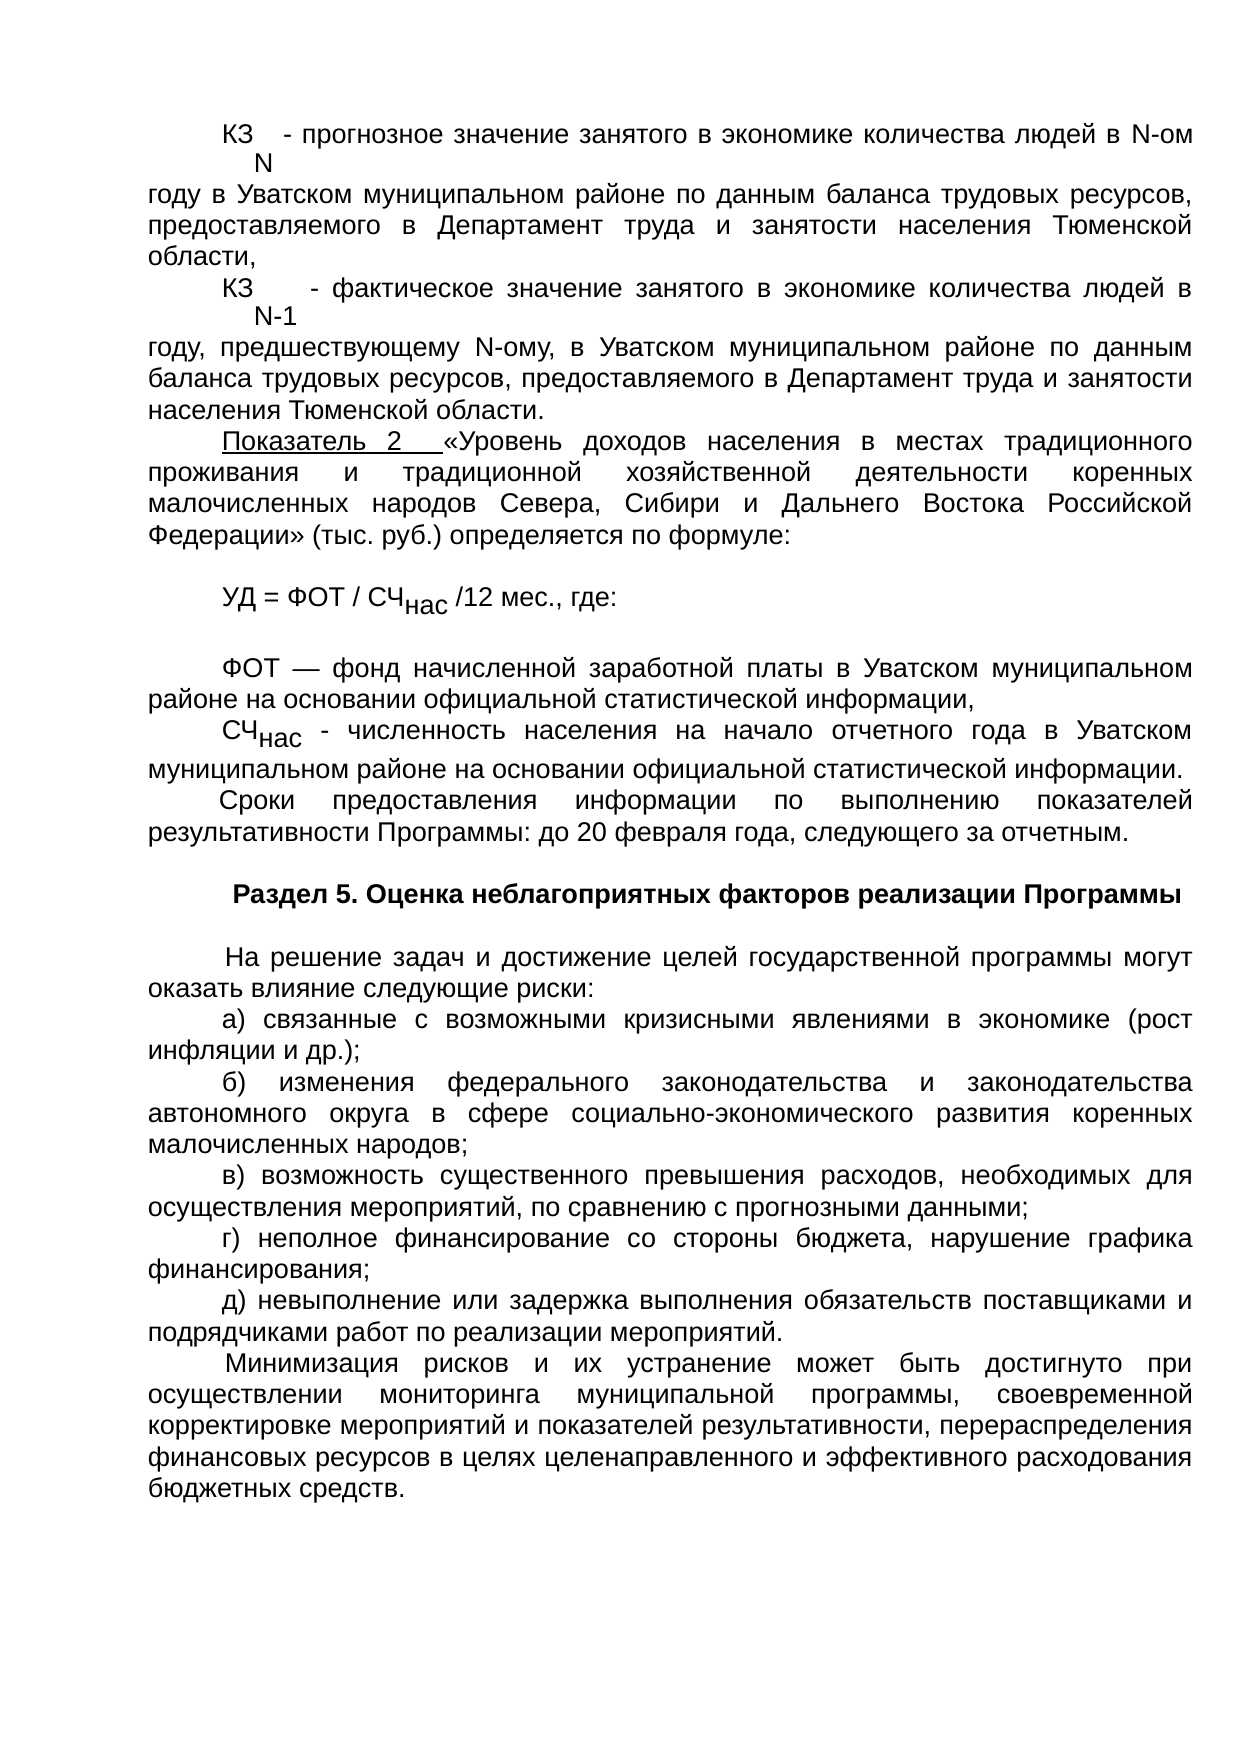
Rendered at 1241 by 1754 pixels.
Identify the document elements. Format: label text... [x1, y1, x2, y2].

text Показатель 2 «Уровень доходов населения в местах традиционного проживания и традиционной хозяйственной деятельности коренных малочисленных народов Севера, Сибири и Дальнего Востока Российской Федерации» (тыс. руб.) определяется по формуле: [148, 425, 1193, 550]
text УД = ФОТ / СЧнас /12 мес., где: [148, 581, 1193, 620]
text Сроки предоставления информации по выполнению показателей результативности Программы: до 20 февраля года, следующего за отчетным. [148, 784, 1193, 847]
text б) изменения федерального законодательства и законодательства автономного округа в сфере социально-экономического развития коренных малочисленных народов; [148, 1066, 1193, 1159]
text Раздел 5. Оценка неблагоприятных факторов реализации Программы [148, 878, 1193, 909]
text КЗN-1 - фактическое значение занятого в экономике количества людей в году, предшествующему N-ому, в Уватском муниципальном районе по данным баланса трудовых ресурсов, предоставляемого в Департамент труда и занятости населения Тюменской области. [148, 272, 1193, 425]
text д) невыполнение или задержка выполнения обязательств поставщиками и подрядчиками работ по реализации мероприятий. [148, 1284, 1193, 1347]
text КЗN - прогнозное значение занятого в экономике количества людей в N-ом году в Уватском муниципальном районе по данным баланса трудовых ресурсов, предоставляемого в Департамент труда и занятости населения Тюменской области, [148, 118, 1193, 272]
text в) возможность существенного превышения расходов, необходимых для осуществления мероприятий, по сравнению с прогнозными данными; [148, 1159, 1193, 1222]
text На решение задач и достижение целей государственной программы могут оказать влияние следующие риски: [148, 941, 1193, 1003]
text Минимизация рисков и их устранение может быть достигнуто при осуществлении мониторинга муниципальной программы, своевременной корректировке мероприятий и показателей результативности, перераспределения финансовых ресурсов в целях целенаправленного и эффективного расходования бюджетных средств. [148, 1347, 1193, 1503]
text а) связанные с возможными кризисными явлениями в экономике (рост инфляции и др.); [148, 1003, 1193, 1066]
text ФОТ — фонд начисленной заработной платы в Уватском муниципальном районе на основании официальной статистической информации, [148, 652, 1193, 714]
text г) неполное финансирование со стороны бюджета, нарушение графика финансирования; [148, 1222, 1193, 1284]
text СЧнас - численность населения на начало отчетного года в Уватском муниципальном районе на основании официальной статистической информации. [148, 714, 1193, 784]
